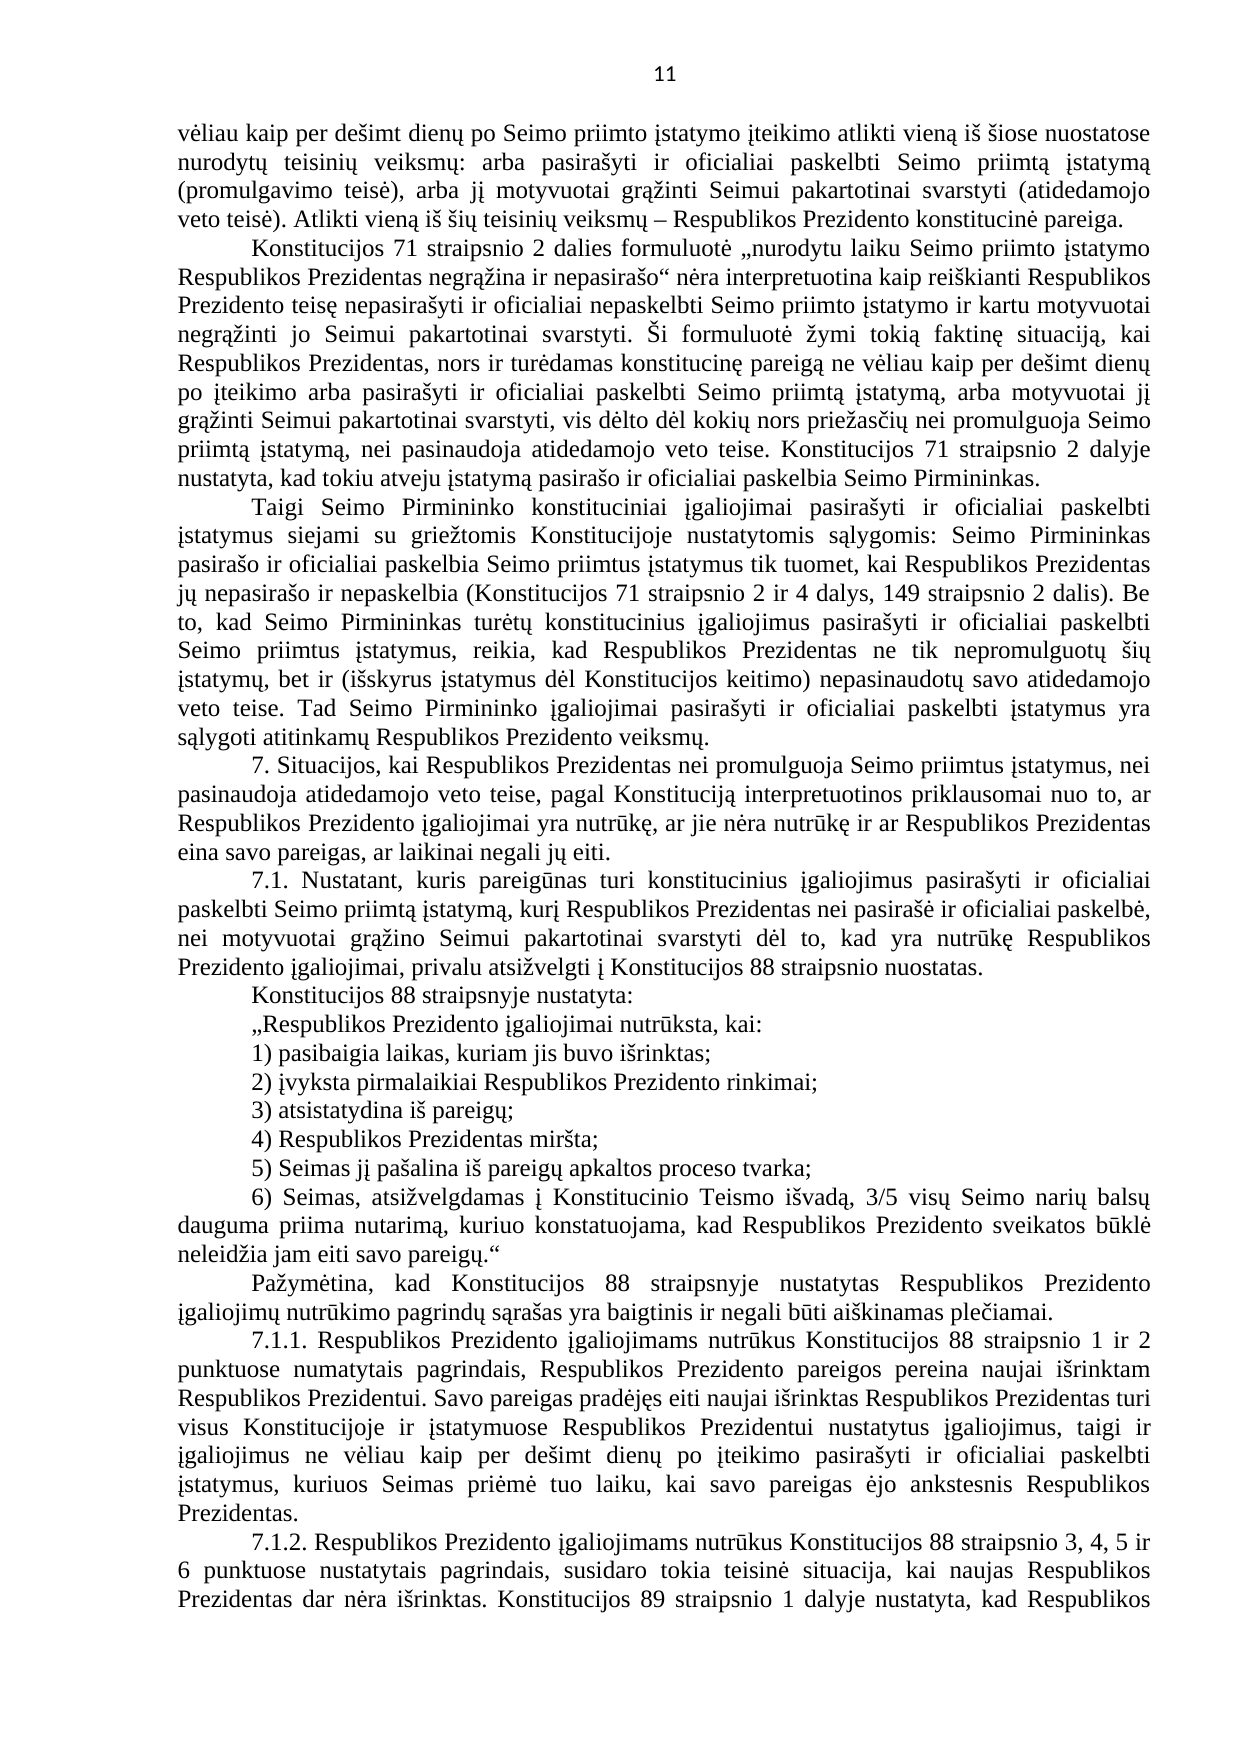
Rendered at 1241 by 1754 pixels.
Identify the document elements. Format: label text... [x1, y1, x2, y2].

text 7.1. Nustatant, kuris pareigūnas turi konstitucinius įgaliojimus pasirašyti ir oficialiai paskelbti Seimo priimtą įstatymą, kurį Respublikos Prezidentas nei pasirašė ir oficialiai paskelbė, nei motyvuotai grąžino Seimui pakartotinai svarstyti dėl to, kad yra nutrūkę Respublikos Prezidento įgaliojimai, privalu atsižvelgti į Konstitucijos 88 straipsnio nuostatas. [177, 866, 1152, 981]
text Taigi Seimo Pirmininko konstituciniai įgaliojimai pasirašyti ir oficialiai paskelbti įstatymus siejami su griežtomis Konstitucijoje nustatytomis sąlygomis: Seimo Pirmininkas pasirašo ir oficialiai paskelbia Seimo priimtus įstatymus tik tuomet, kai Respublikos Prezidentas jų nepasirašo ir nepaskelbia (Konstitucijos 71 straipsnio 2 ir 4 dalys, 149 straipsnio 2 dalis). Be to, kad Seimo Pirmininkas turėtų konstitucinius įgaliojimus pasirašyti ir oficialiai paskelbti Seimo priimtus įstatymus, reikia, kad Respublikos Prezidentas ne tik nepromulguotų šių įstatymų, bet ir (išskyrus įstatymus dėl Konstitucijos keitimo) nepasinaudotų savo atidedamojo veto teise. Tad Seimo Pirmininko įgaliojimai pasirašyti ir oficialiai paskelbti įstatymus yra sąlygoti atitinkamų Respublikos Prezidento veiksmų. [177, 492, 1152, 751]
text 4) Respublikos Prezidentas miršta; [177, 1124, 1152, 1153]
text 7.1.2. Respublikos Prezidento įgaliojimams nutrūkus Konstitucijos 88 straipsnio 3, 4, 5 ir 6 punktuose nustatytais pagrindais, susidaro tokia teisinė situacija, kai naujas Respublikos Prezidentas dar nėra išrinktas. Konstitucijos 89 straipsnio 1 dalyje nustatyta, kad Respublikos [177, 1527, 1152, 1613]
text 7. Situacijos, kai Respublikos Prezidentas nei promulguoja Seimo priimtus įstatymus, nei pasinaudoja atidedamojo veto teise, pagal Konstituciją interpretuotinos priklausomai nuo to, ar Respublikos Prezidento įgaliojimai yra nutrūkę, ar jie nėra nutrūkę ir ar Respublikos Prezidentas eina savo pareigas, ar laikinai negali jų eiti. [177, 751, 1152, 866]
text 5) Seimas jį pašalina iš pareigų apkaltos proceso tvarka; [177, 1153, 1152, 1182]
text Konstitucijos 71 straipsnio 2 dalies formuluotė „nurodytu laiku Seimo priimto įstatymo Respublikos Prezidentas negrąžina ir nepasirašo“ nėra interpretuotina kaip reiškianti Respublikos Prezidento teisę nepasirašyti ir oficialiai nepaskelbti Seimo priimto įstatymo ir kartu motyvuotai negrąžinti jo Seimui pakartotinai svarstyti. Ši formuluotė žymi tokią faktinę situaciją, kai Respublikos Prezidentas, nors ir turėdamas konstitucinę pareigą ne vėliau kaip per dešimt dienų po įteikimo arba pasirašyti ir oficialiai paskelbti Seimo priimtą įstatymą, arba motyvuotai jį grąžinti Seimui pakartotinai svarstyti, vis dėlto dėl kokių nors priežasčių nei promulguoja Seimo priimtą įstatymą, nei pasinaudoja atidedamojo veto teise. Konstitucijos 71 straipsnio 2 dalyje nustatyta, kad tokiu atveju įstatymą pasirašo ir oficialiai paskelbia Seimo Pirmininkas. [177, 233, 1152, 492]
text 3) atsistatydina iš pareigų; [177, 1096, 1152, 1124]
text Konstitucijos 88 straipsnyje nustatyta: [177, 981, 1152, 1009]
text 1) pasibaigia laikas, kuriam jis buvo išrinktas; [177, 1038, 1152, 1067]
text vėliau kaip per dešimt dienų po Seimo priimto įstatymo įteikimo atlikti vieną iš šiose nuostatose nurodytų teisinių veiksmų: arba pasirašyti ir oficialiai paskelbti Seimo priimtą įstatymą (promulgavimo teisė), arba jį motyvuotai grąžinti Seimui pakartotinai svarstyti (atidedamojo veto teisė). Atlikti vieną iš šių teisinių veiksmų – Respublikos Prezidento konstitucinė pareiga. [177, 118, 1152, 233]
text „Respublikos Prezidento įgaliojimai nutrūksta, kai: [177, 1009, 1152, 1038]
text Pažymėtina, kad Konstitucijos 88 straipsnyje nustatytas Respublikos Prezidento įgaliojimų nutrūkimo pagrindų sąrašas yra baigtinis ir negali būti aiškinamas plečiamai. [177, 1268, 1152, 1326]
text 6) Seimas, atsižvelgdamas į Konstitucinio Teismo išvadą, 3/5 visų Seimo narių balsų dauguma priima nutarimą, kuriuo konstatuojama, kad Respublikos Prezidento sveikatos būklė neleidžia jam eiti savo pareigų.“ [177, 1182, 1152, 1268]
text 7.1.1. Respublikos Prezidento įgaliojimams nutrūkus Konstitucijos 88 straipsnio 1 ir 2 punktuose numatytais pagrindais, Respublikos Prezidento pareigos pereina naujai išrinktam Respublikos Prezidentui. Savo pareigas pradėjęs eiti naujai išrinktas Respublikos Prezidentas turi visus Konstitucijoje ir įstatymuose Respublikos Prezidentui nustatytus įgaliojimus, taigi ir įgaliojimus ne vėliau kaip per dešimt dienų po įteikimo pasirašyti ir oficialiai paskelbti įstatymus, kuriuos Seimas priėmė tuo laiku, kai savo pareigas ėjo ankstesnis Respublikos Prezidentas. [177, 1326, 1152, 1527]
text 2) įvyksta pirmalaikiai Respublikos Prezidento rinkimai; [177, 1067, 1152, 1096]
